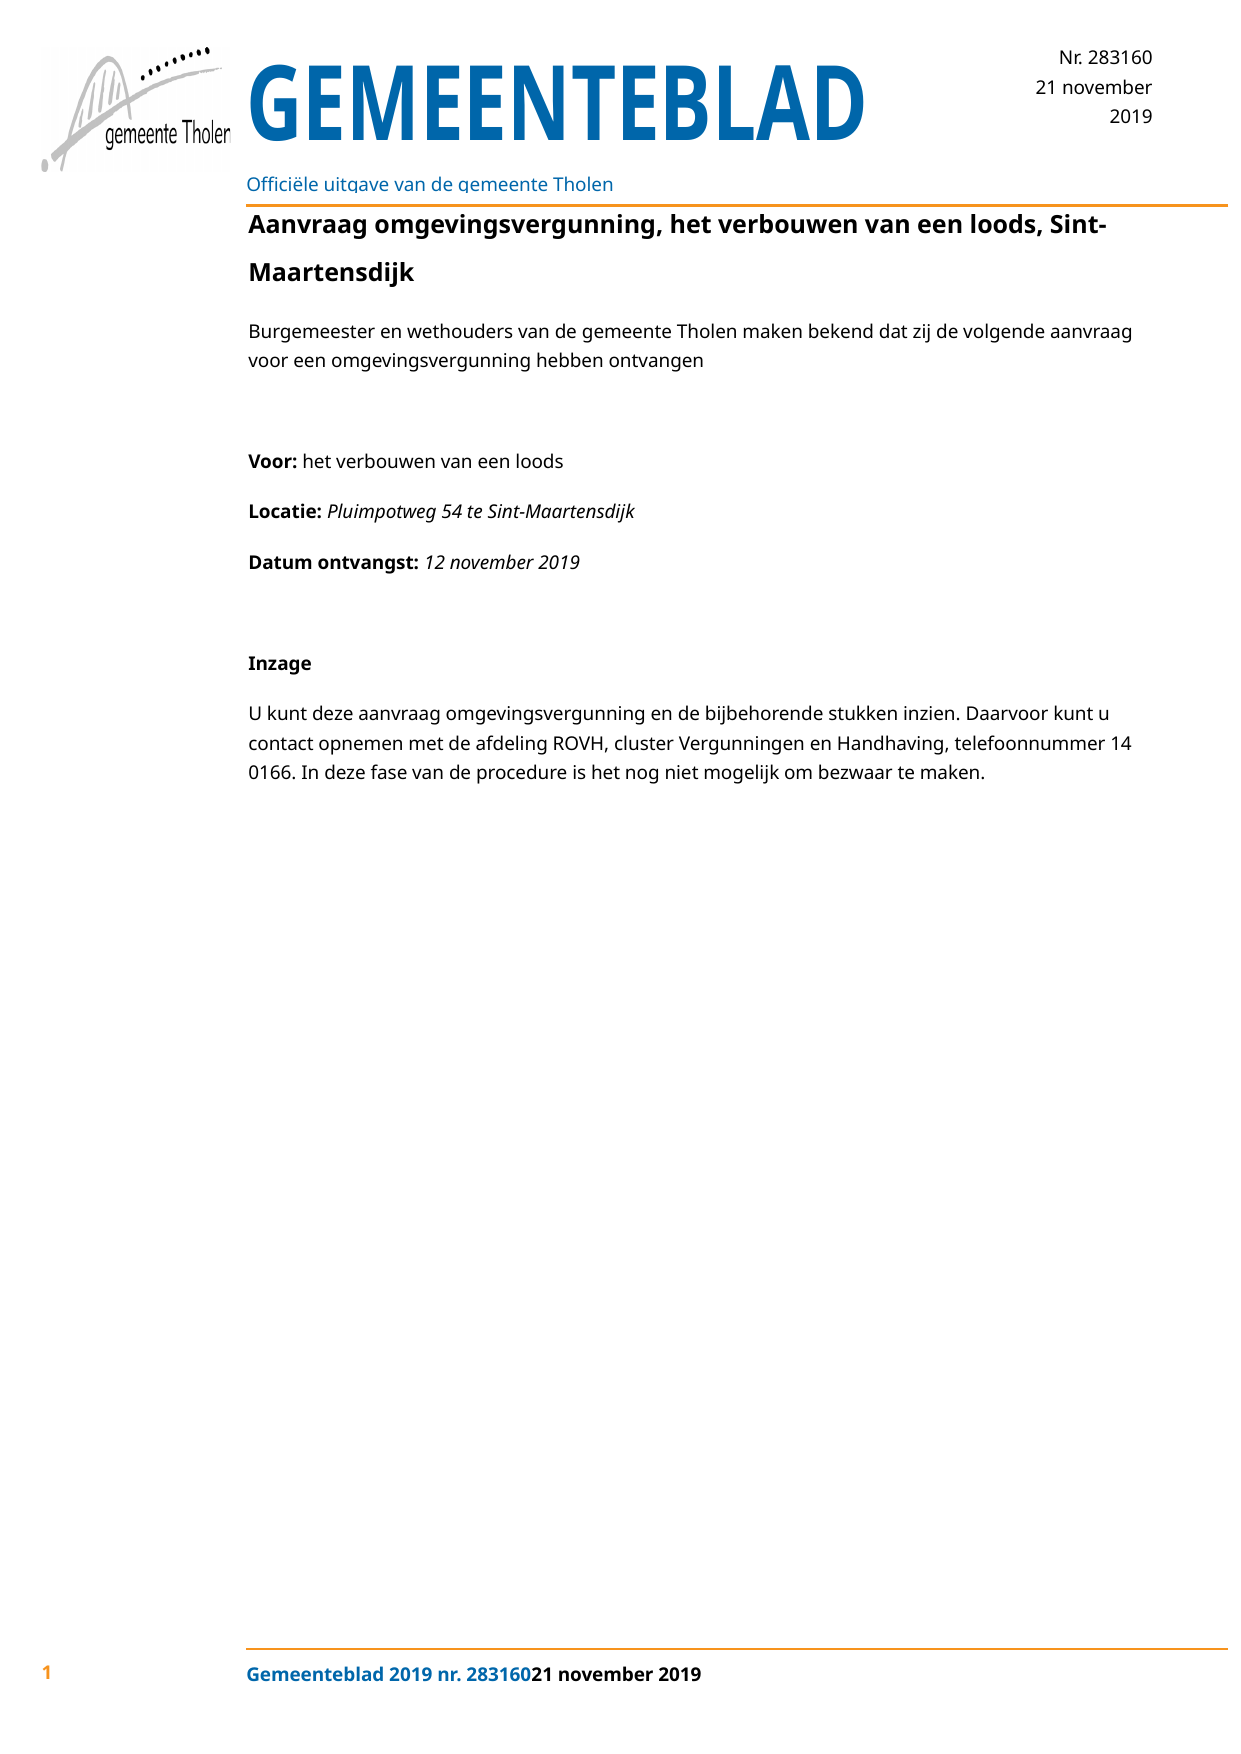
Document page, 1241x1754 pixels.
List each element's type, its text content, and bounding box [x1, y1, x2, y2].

text Voor: het verbouwen van een loods [248, 448, 1152, 474]
text Locatie: Pluimpotweg 54 te Sint-Maartensdijk [248, 499, 1152, 524]
text Burgemeester en wethouders van de gemeente Tholen maken bekend dat zij de volgende aanvraag voor een omgevingsvergunning hebben ontvangen [248, 318, 1152, 373]
text U kunt deze aanvraag omgevingsvergunning en de bijbehorende stukken inzien. Daarvoor kunt u contact opnemen met de afdeling ROVH, cluster Vergunningen en Handhaving, telefoonnummer 14 0166. In deze fase van de procedure is het nog niet mogelijk om bezwaar te maken. [248, 700, 1152, 785]
text Datum ontvangst: 12 november 2019 [248, 549, 1152, 575]
text Inzage [248, 650, 1152, 676]
text Aanvraag omgevingsvergunning, het verbouwen van een loods, Sint-Maartensdijk [248, 207, 1152, 288]
picture [41, 47, 231, 172]
